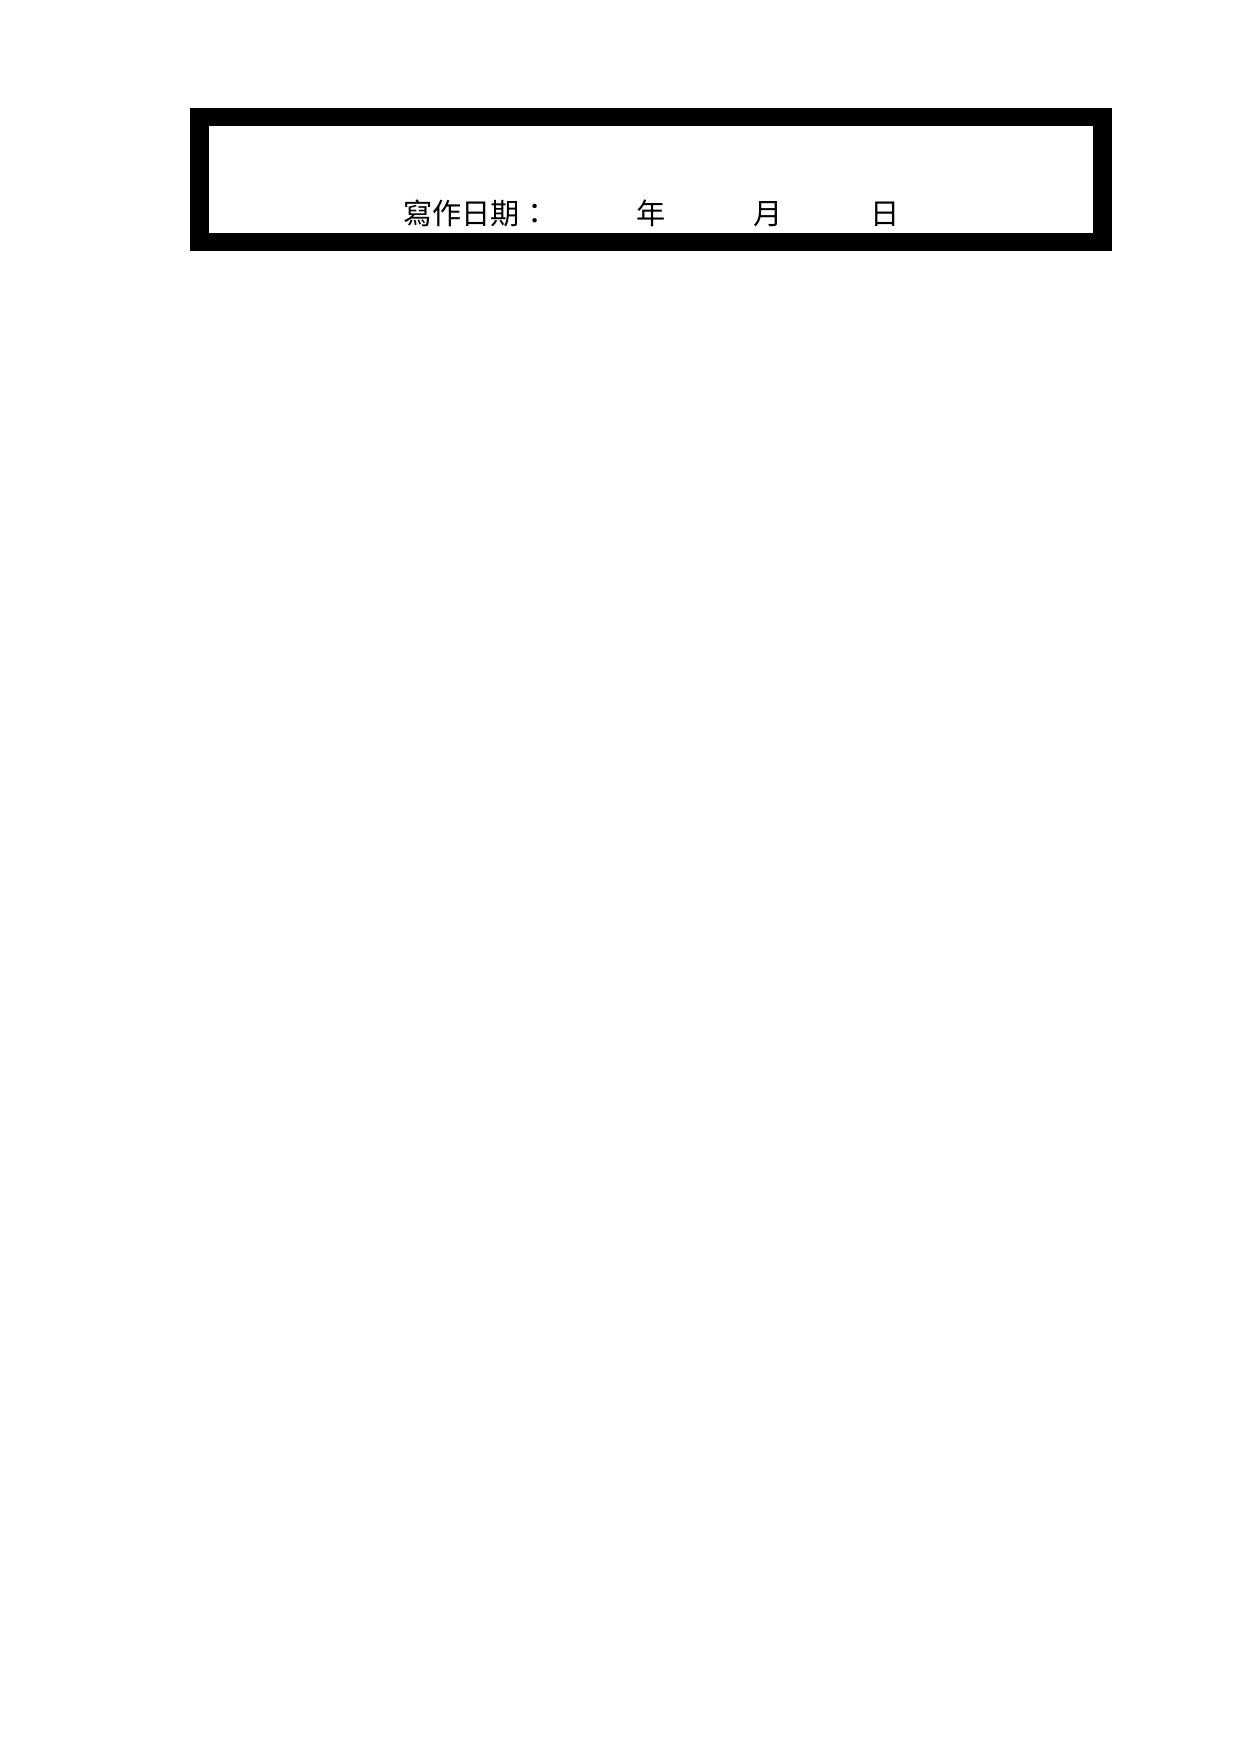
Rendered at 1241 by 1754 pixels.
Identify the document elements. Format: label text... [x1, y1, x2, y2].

table_header 寫作日期： 年 月 日 [209, 126, 1093, 233]
